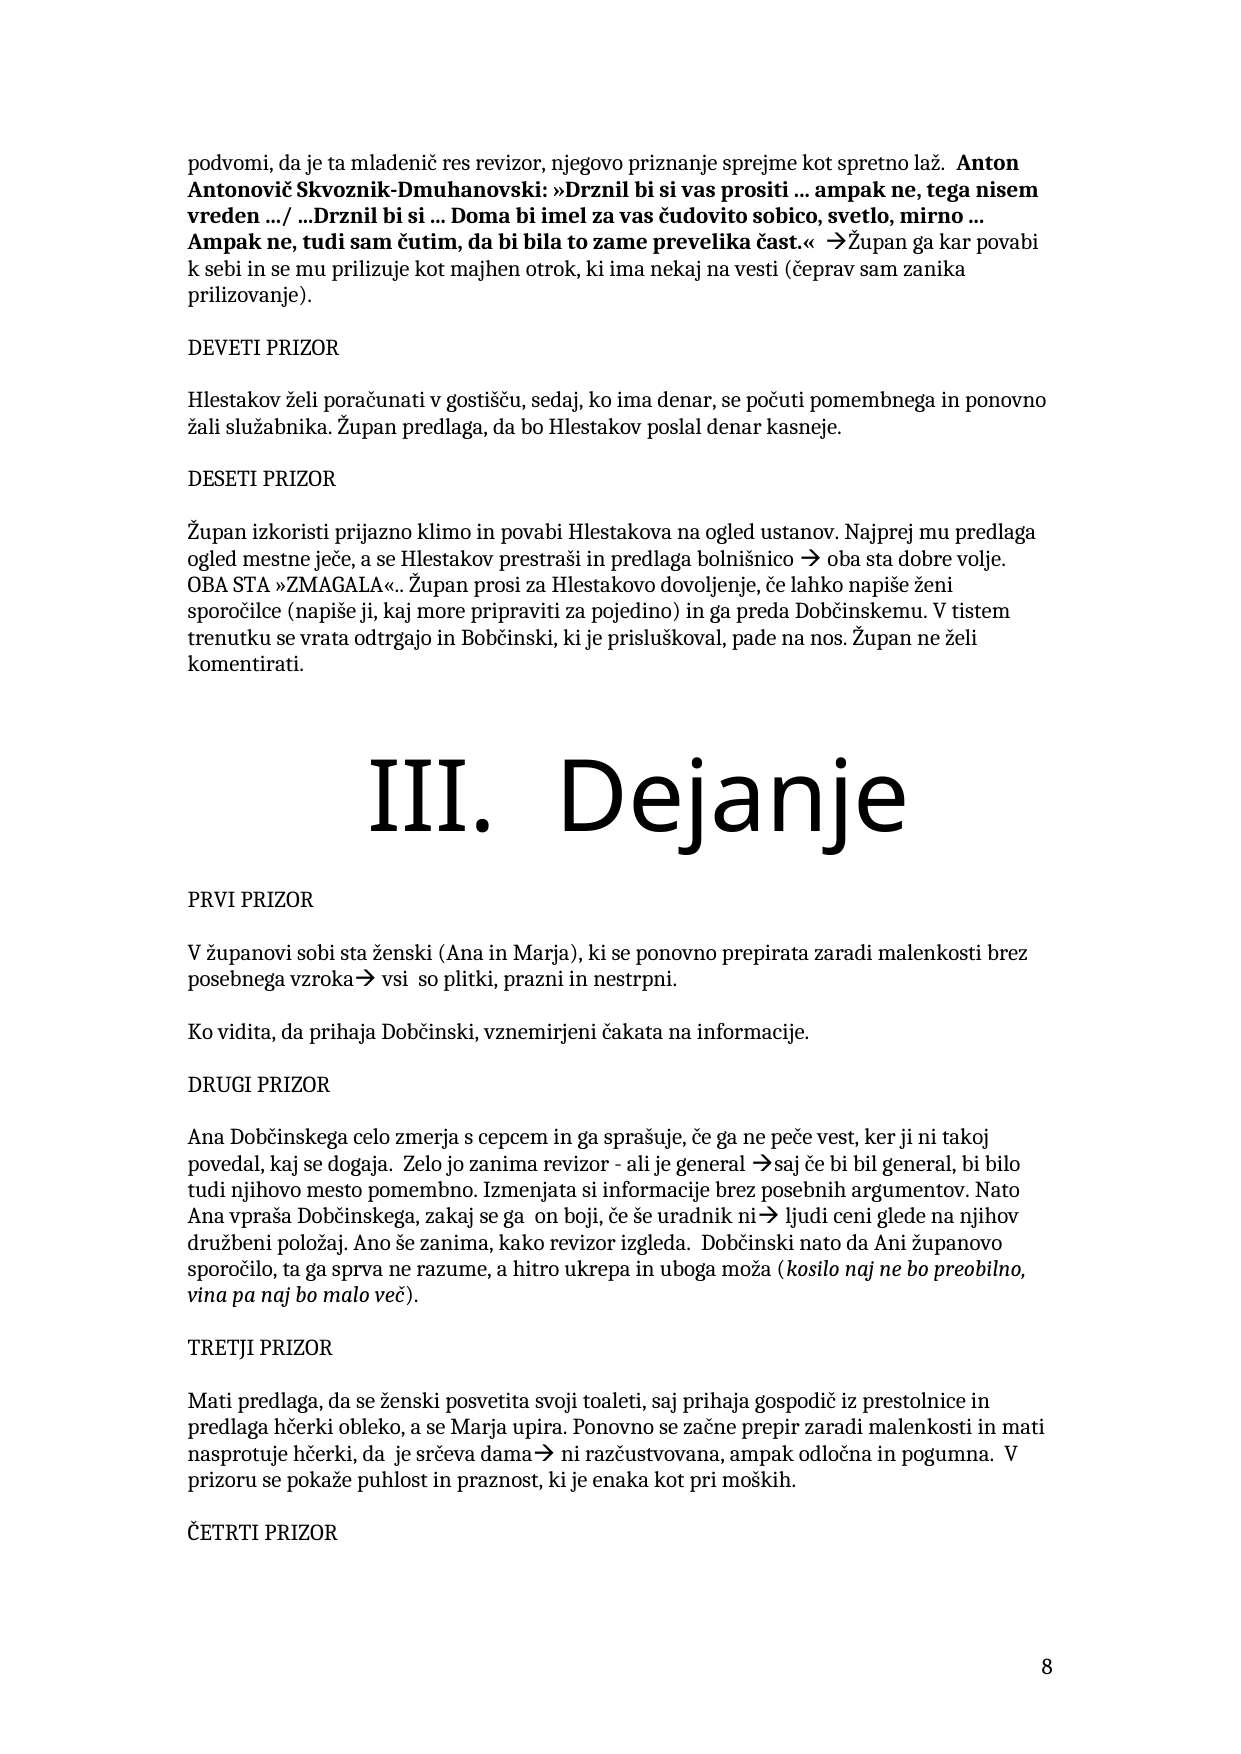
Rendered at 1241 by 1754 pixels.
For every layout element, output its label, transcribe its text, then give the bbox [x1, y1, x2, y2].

text Ana Dobčinskega celo zmerja s cepcem in ga sprašuje, če ga ne peče vest, ker ji ni takoj povedal, kaj se dogaja. Zelo jo zanima revizor - ali je general saj če bi bil general, bi bilo tudi njihovo mesto pomembno. Izmenjata si informacije brez posebnih argumentov. Nato Ana vpraša Dobčinskega, zakaj se ga on boji, če še uradnik ni ljudi ceni glede na njihov družbeni položaj. Ano še zanima, kako revizor izgleda. Dobčinski nato da Ani županovo sporočilo, ta ga sprva ne razume, a hitro ukrepa in uboga moža (kosilo naj ne bo preobilno, vina pa naj bo malo več). [187, 1124, 1053, 1308]
text TRETJI PRIZOR [187, 1335, 1053, 1361]
text ČETRTI PRIZOR [187, 1519, 1053, 1546]
text Župan izkoristi prijazno klimo in povabi Hlestakova na ogled ustanov. Najprej mu predlaga ogled mestne ječe, a se Hlestakov prestraši in predlaga bolnišnico  oba sta dobre volje. OBA STA »ZMAGALA«.. Župan prosi za Hlestakovo dovoljenje, če lahko napiše ženi sporočilce (napiše ji, kaj more pripraviti za pojedino) in ga preda Dobčinskemu. V tistem trenutku se vrata odtrgajo in Bobčinski, ki je prisluškoval, pade na nos. Župan ne želi komentirati. [187, 519, 1053, 677]
text Hlestakov želi poračunati v gostišču, sedaj, ko ima denar, se počuti pomembnega in ponovno žali služabnika. Župan predlaga, da bo Hlestakov poslal denar kasneje. [187, 387, 1053, 440]
subtitle Dejanje [225, 724, 1053, 861]
text DESETI PRIZOR [187, 466, 1053, 493]
text DRUGI PRIZOR [187, 1071, 1053, 1098]
text Ko vidita, da prihaja Dobčinski, vznemirjeni čakata na informacije. [187, 1019, 1053, 1045]
text podvomi, da je ta mladenič res revizor, njegovo priznanje sprejme kot spretno laž. Anton Antonovič Skvoznik-Dmuhanovski: »Drznil bi si vas prositi ... ampak ne, tega nisem vreden .../ ...Drznil bi si ... Doma bi imel za vas čudovito sobico, svetlo, mirno ... Ampak ne, tudi sam čutim, da bi bila to zame prevelika čast.« Župan ga kar povabi k sebi in se mu prilizuje kot majhen otrok, ki ima nekaj na vesti (čeprav sam zanika prilizovanje). [187, 150, 1053, 308]
text PRVI PRIZOR [187, 887, 1053, 913]
text V županovi sobi sta ženski (Ana in Marja), ki se ponovno prepirata zaradi malenkosti brez posebnega vzroka vsi so plitki, prazni in nestrpni. [187, 939, 1053, 992]
text Mati predlaga, da se ženski posvetita svoji toaleti, saj prihaja gospodič iz prestolnice in predlaga hčerki obleko, a se Marja upira. Ponovno se začne prepir zaradi malenkosti in mati nasprotuje hčerki, da je srčeva dama ni razčustvovana, ampak odločna in pogumna. V prizoru se pokaže puhlost in praznost, ki je enaka kot pri moških. [187, 1388, 1053, 1493]
text DEVETI PRIZOR [187, 334, 1053, 361]
